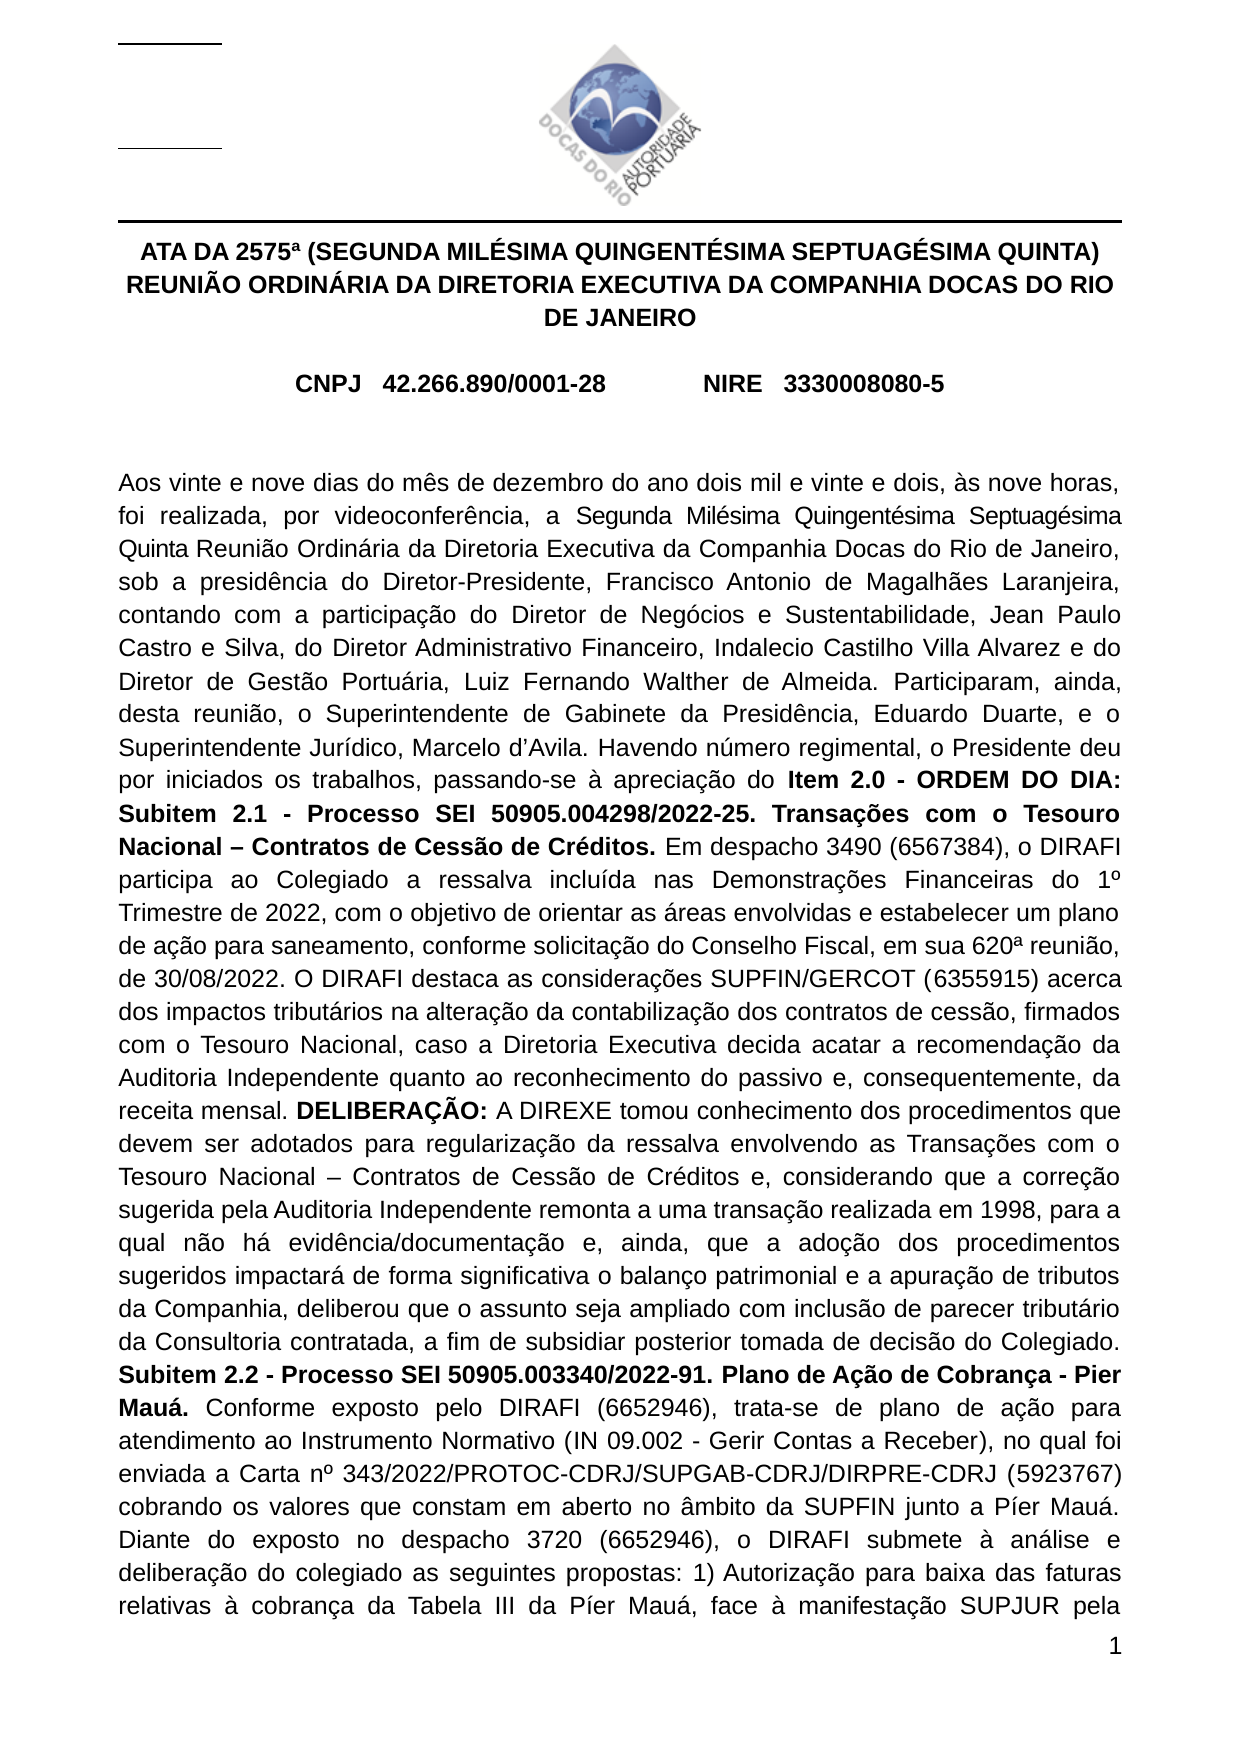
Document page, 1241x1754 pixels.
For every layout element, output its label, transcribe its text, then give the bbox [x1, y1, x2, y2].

text ATA DA 2575ª (SEGUNDA MILÉSIMA QUINGENTÉSIMA SEPTUAGÉSIMA QUINTA) REUNIÃO ORDINÁRIA DA DIRETORIA EXECUTIVA DA COMPANHIA DOCAS DO RIO DE JANEIRO [118, 237, 1122, 332]
text Aos vinte e nove dias do mês de dezembro do ano dois mil e vinte e dois, às nove horas, foi realizada, por videoconferência, a Segunda Milésima Quingentésima Septuagésima Quinta Reunião Ordinária da Diretoria Executiva da Companhia Docas do Rio de Janeiro, sob a presidência do Diretor-Presidente, Francisco Antonio de Magalhães Laranjeira, contando com a participação do Diretor de Negócios e Sustentabilidade, Jean Paulo Castro e Silva, do Diretor Administrativo Financeiro, Indalecio Castilho Villa Alvarez e do Diretor de Gestão Portuária, Luiz Fernando Walther de Almeida. Participaram, ainda, desta reunião, o Superintendente de Gabinete da Presidência, Eduardo Duarte, e o Superintendente Jurídico, Marcelo d’Avila. Havendo número regimental, o Presidente deu por iniciados os trabalhos, passando-se à apreciação do Item 2.0 - ORDEM DO DIA: Subitem 2.1 - Processo SEI 50905.004298/2022-25. Transações com o Tesouro Nacional – Contratos de Cessão de Créditos. Em despacho 3490 (6567384), o DIRAFI participa ao Colegiado a ressalva incluída nas Demonstrações Financeiras do 1º Trimestre de 2022, com o objetivo de orientar as áreas envolvidas e estabelecer um plano de ação para saneamento, conforme solicitação do Conselho Fiscal, em sua 620ª reunião, de 30/08/2022. O DIRAFI destaca as considerações SUPFIN/GERCOT (6355915) acerca dos impactos tributários na alteração da contabilização dos contratos de cessão, firmados com o Tesouro Nacional, caso a Diretoria Executiva decida acatar a recomendação da Auditoria Independente quanto ao reconhecimento do passivo e, consequentemente, da receita mensal. DELIBERAÇÃO: A DIREXE tomou conhecimento dos procedimentos que devem ser adotados para regularização da ressalva envolvendo as Transações com o Tesouro Nacional – Contratos de Cessão de Créditos e, considerando que a correção sugerida pela Auditoria Independente remonta a uma transação realizada em 1998, para a qual não há evidência/documentação e, ainda, que a adoção dos procedimentos sugeridos impactará de forma significativa o balanço patrimonial e a apuração de tributos da Companhia, deliberou que o assunto seja ampliado com inclusão de parecer tributário da Consultoria contratada, a fim de subsidiar posterior tomada de decisão do Colegiado. Subitem 2.2 - Processo SEI 50905.003340/2022-91. Plano de Ação de Cobrança - Pier Mauá. Conforme exposto pelo DIRAFI (6652946), trata-se de plano de ação para atendimento ao Instrumento Normativo (IN 09.002 - Gerir Contas a Receber), no qual foi enviada a Carta nº 343/2022/PROTOC-CDRJ/SUPGAB-CDRJ/DIRPRE-CDRJ (5923767) cobrando os valores que constam em aberto no âmbito da SUPFIN junto a Píer Mauá. Diante do exposto no despacho 3720 (6652946), o DIRAFI submete à análise e deliberação do colegiado as seguintes propostas: 1) Autorização para baixa das faturas relativas à cobrança da Tabela III da Píer Mauá, face à manifestação SUPJUR pela [118, 468, 1122, 1620]
text CNPJ 42.266.890/0001-28 NIRE 3330008080-5 [118, 369, 1122, 398]
